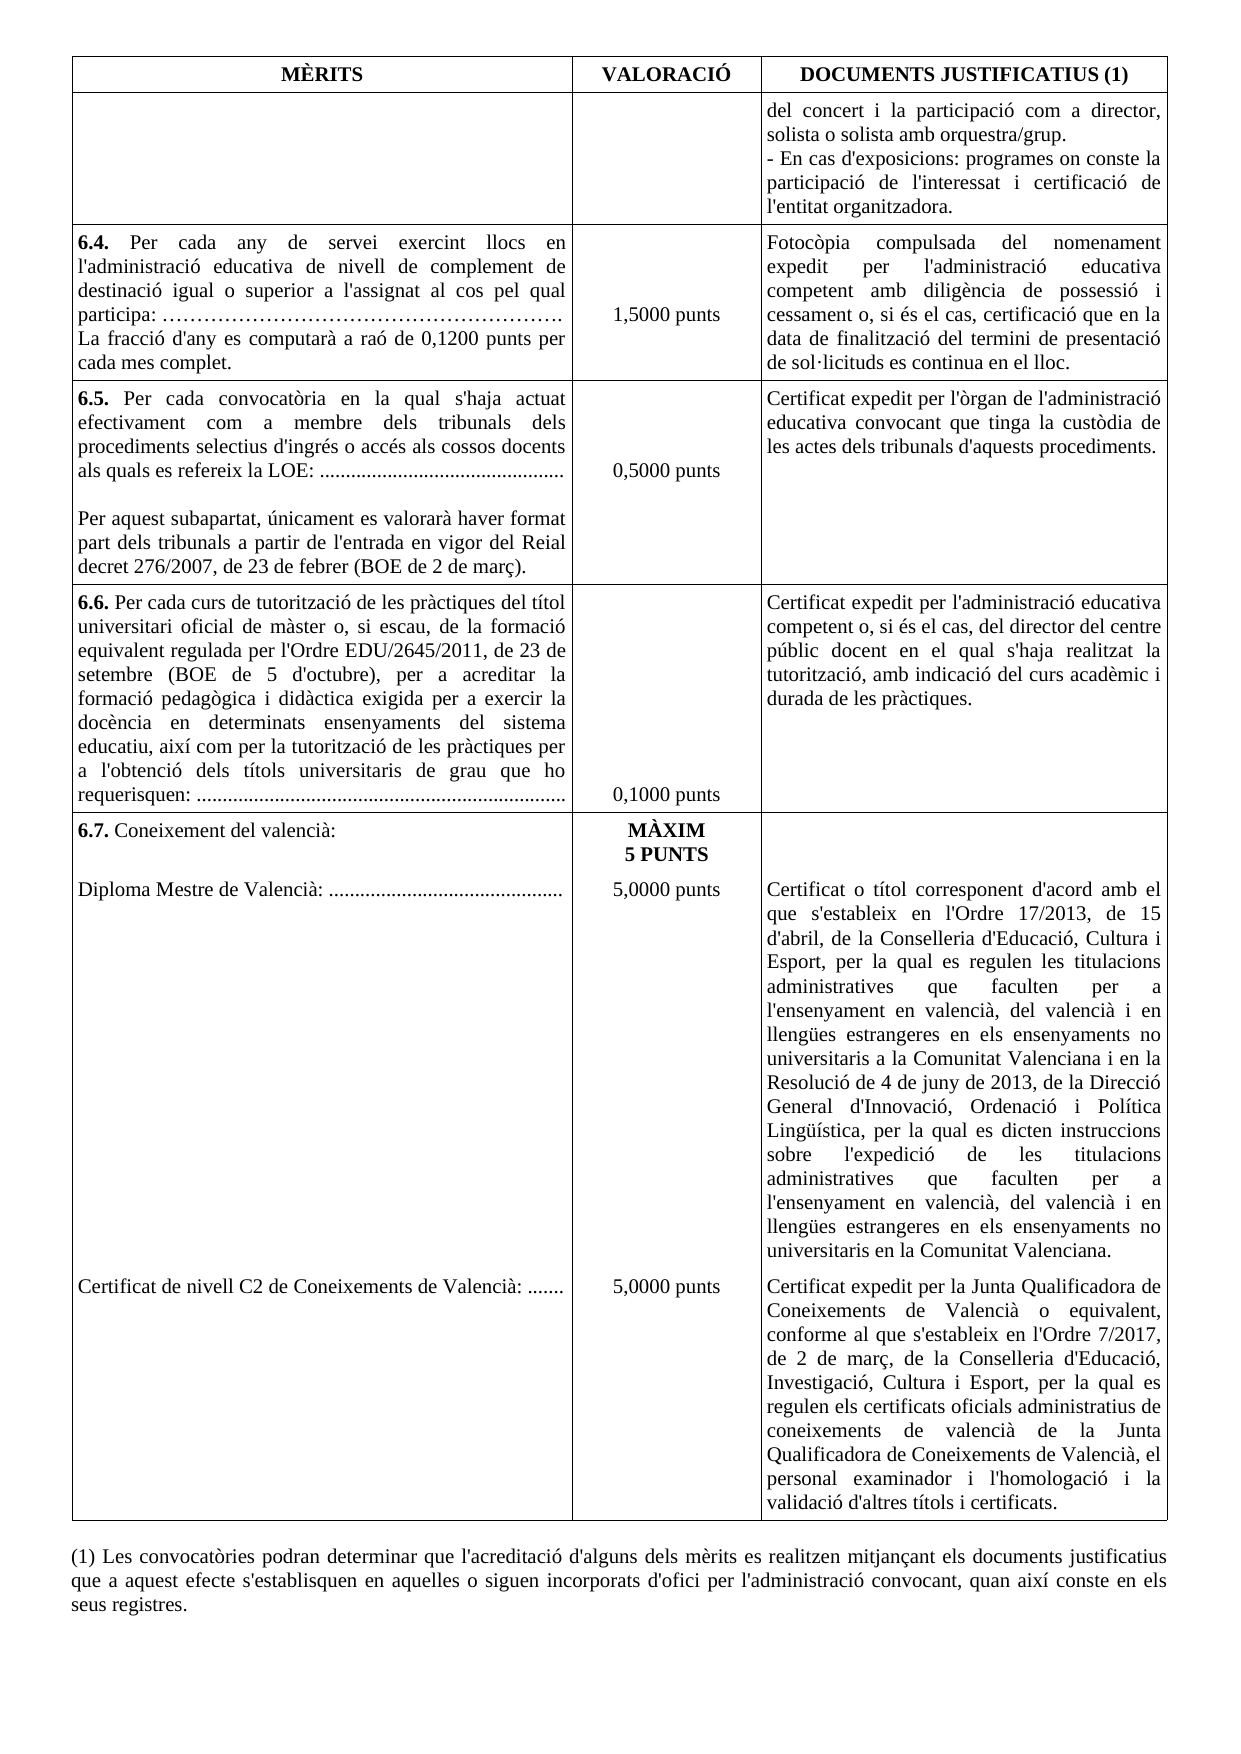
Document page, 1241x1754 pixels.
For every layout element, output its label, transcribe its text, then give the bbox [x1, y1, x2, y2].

table_cell Certificat expedit per la Junta Qualificadora de Coneixements de Valencià o equivalent, conforme al que s'estableix en l'Ordre 7/2017, de 2 de març, de la Conselleria d'Educació, Investigació, Cultura i Esport, per la qual es regulen els certificats oficials administratius de coneixements de valencià de la Junta Qualificadora de Coneixements de Valencià, el personal examinador i l'homologació i la validació d'altres títols i certificats. [762, 1268, 1167, 1520]
table_cell 6.5. Per cada convocatòria en la qual s'haja actuat efectivament com a membre dels tribunals dels procediments selectius d'ingrés o accés als cossos docents als quals es refereix la LOE: ............................................... Per aquest subapartat, únicament es valorarà haver format part dels tribunals a partir de l'entrada en vigor del Reial decret 276/2007, de 23 de febrer (BOE de 2 de març). [73, 381, 572, 584]
table_cell [762, 813, 1167, 872]
table_cell 6.4. Per cada any de servei exercint llocs en l'administració educativa de nivell de complement de destinació igual o superior a l'assignat al cos pel qual participa: …………………………………………………. La fracció d'any es computarà a raó de 0,1200 punts per cada mes complet. [73, 225, 572, 380]
table_header VALORACIÓ [573, 57, 761, 92]
table_cell Certificat o títol corresponent d'acord amb el que s'estableix en l'Ordre 17/2013, de 15 d'abril, de la Conselleria d'Educació, Cultura i Esport, per la qual es regulen les titulacions administratives que faculten per a l'ensenyament en valencià, del valencià i en llengües estrangeres en els ensenyaments no universitaris a la Comunitat Valenciana i en la Resolució de 4 de juny de 2013, de la Direcció General d'Innovació, Ordenació i Política Lingüística, per la qual es dicten instruccions sobre l'expedició de les titulacions administratives que faculten per a l'ensenyament en valencià, del valencià i en llengües estrangeres en els ensenyaments no universitaris en la Comunitat Valenciana. [762, 872, 1167, 1268]
table_header MÈRITS [73, 57, 572, 92]
table_cell Fotocòpia compulsada del nomenament expedit per l'administració educativa competent amb diligència de possessió i cessament o, si és el cas, certificació que en la data de finalització del termini de presentació de sol·licituds es continua en el lloc. [762, 225, 1167, 380]
table_cell del concert i la participació com a director, solista o solista amb orquestra/grup. - En cas d'exposicions: programes on conste la participació de l'interessat i certificació de l'entitat organitzadora. [762, 93, 1167, 224]
table_cell 0,1000 punts [573, 585, 761, 812]
table_cell Diploma Mestre de Valencià: ............................................. [73, 872, 572, 1268]
table_cell 6.6. Per cada curs de tutorització de les pràctiques del títol universitari oficial de màster o, si escau, de la formació equivalent regulada per l'Ordre EDU/2645/2011, de 23 de setembre (BOE de 5 d'octubre), per a acreditar la formació pedagògica i didàctica exigida per a exercir la docència en determinats ensenyaments del sistema educatiu, així com per la tutorització de les pràctiques per a l'obtenció dels títols universitaris de grau que ho requerisquen: ....................................................................... [73, 585, 572, 812]
table_cell Certificat expedit per l'òrgan de l'administració educativa convocant que tinga la custòdia de les actes dels tribunals d'aquests procediments. [762, 381, 1167, 584]
table_cell 1,5000 punts [573, 225, 761, 380]
table_cell MÀXIM 5 PUNTS [573, 813, 761, 872]
table_cell Certificat expedit per l'administració educativa competent o, si és el cas, del director del centre públic docent en el qual s'haja realitzat la tutorització, amb indicació del curs acadèmic i durada de les pràctiques. [762, 585, 1167, 812]
table_cell Certificat de nivell C2 de Coneixements de Valencià: ....... [73, 1268, 572, 1520]
table_cell [573, 93, 761, 224]
text (1) Les convocatòries podran determinar que l'acreditació d'alguns dels mèrits es realitzen mitjançant els documents justificatius que a aquest efecte s'establisquen en aquelles o siguen incorporats d'ofici per l'administració convocant, quan així conste en els seus registres. [71, 1544, 1169, 1616]
table_cell 5,0000 punts [573, 1268, 761, 1520]
table_header DOCUMENTS JUSTIFICATIUS (1) [762, 57, 1167, 92]
table_cell 0,5000 punts [573, 381, 761, 584]
table_cell 5,0000 punts [573, 872, 761, 1268]
table_cell 6.7. Coneixement del valencià: [73, 813, 572, 872]
table_cell [73, 93, 572, 224]
